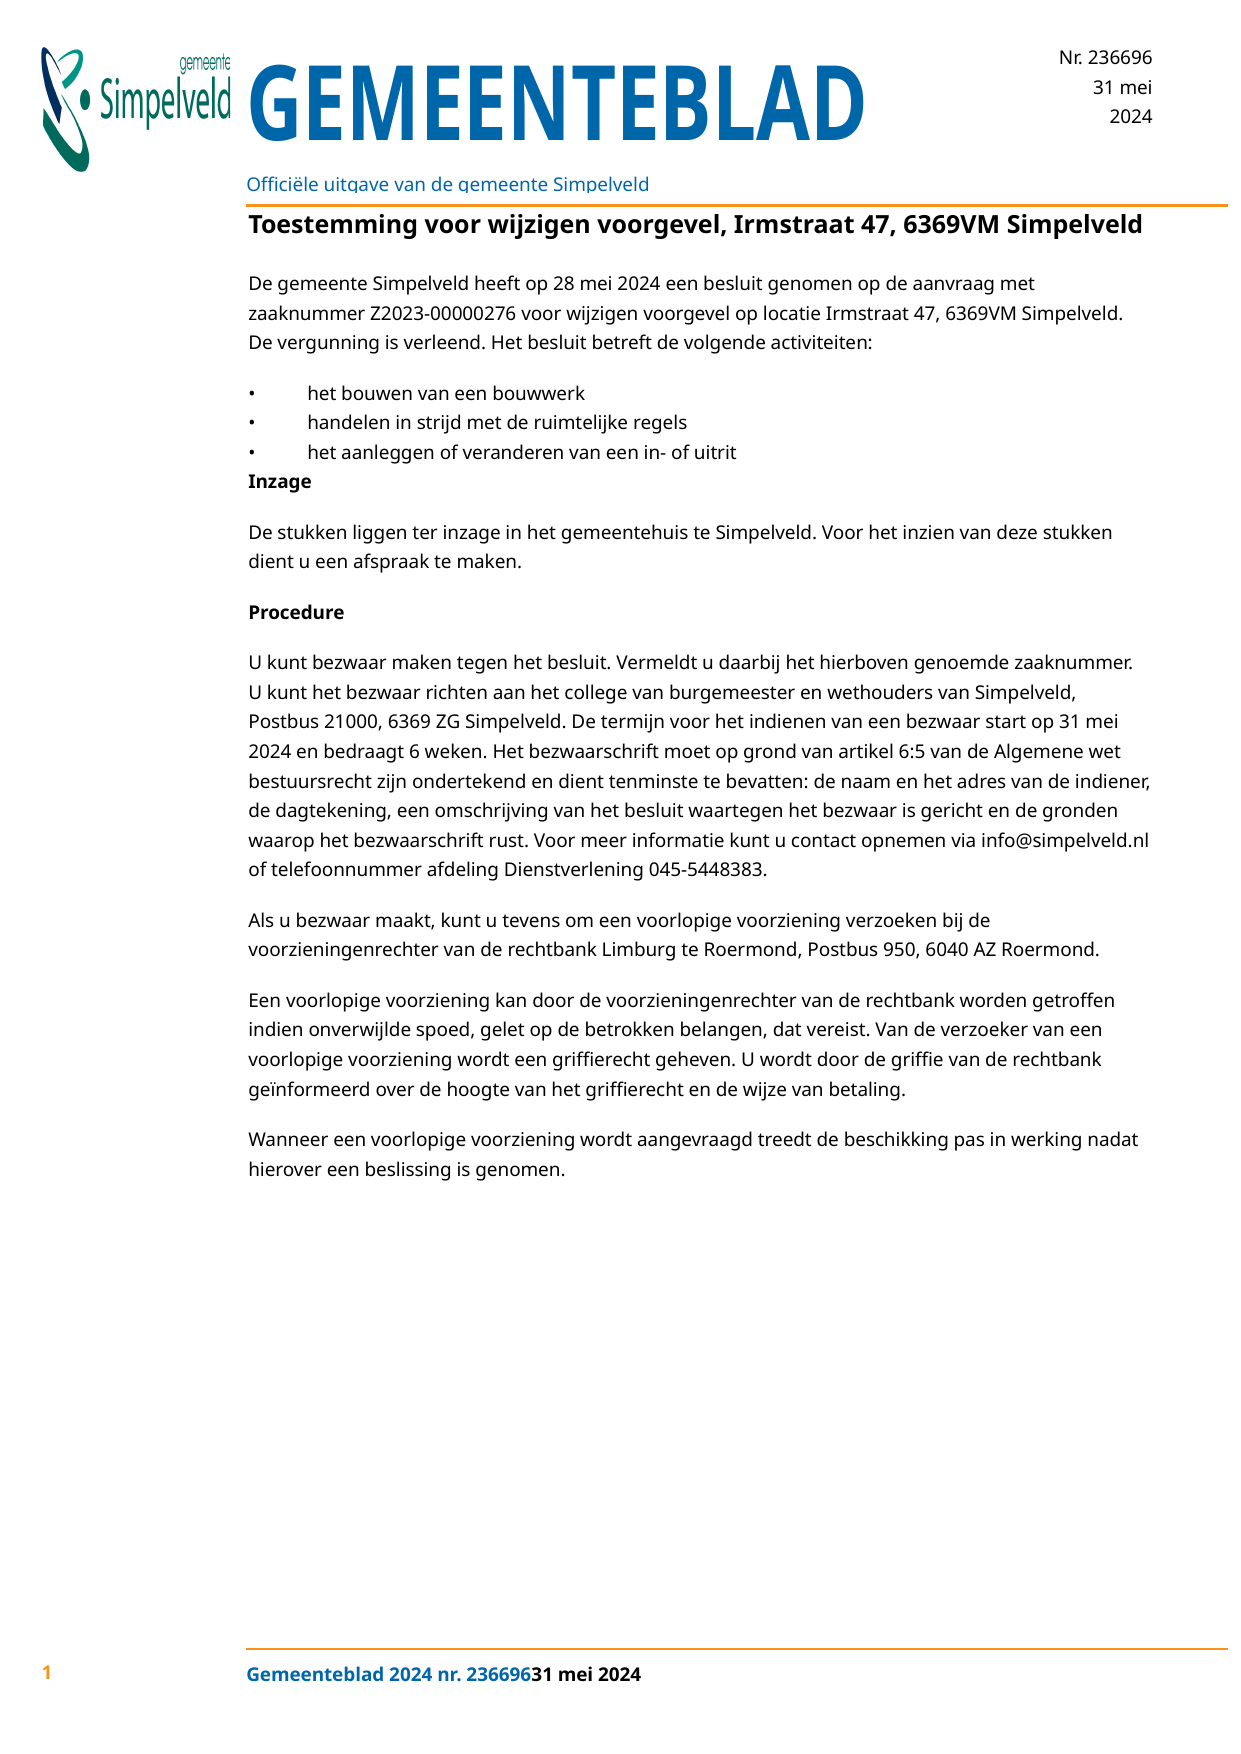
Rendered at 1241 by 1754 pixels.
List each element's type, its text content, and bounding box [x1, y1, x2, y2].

text Inzage [248, 469, 1152, 494]
picture [41, 47, 231, 172]
text U kunt bezwaar maken tegen het besluit. Vermeldt u daarbij het hierboven genoemde zaaknummer. U kunt het bezwaar richten aan het college van burgemeester en wethouders van Simpelveld, Postbus 21000, 6369 ZG Simpelveld. De termijn voor het indienen van een bezwaar start op 31 mei 2024 en bedraagt 6 weken. Het bezwaarschrift moet op grond van artikel 6:5 van de Algemene wet bestuursrecht zijn ondertekend en dient tenminste te bevatten: de naam en het adres van de indiener, de dagtekening, een omschrijving van het besluit waartegen het bezwaar is gericht en de gronden waarop het bezwaarschrift rust. Voor meer informatie kunt u contact opnemen via info@simpelveld.nl of telefoonnummer afdeling Dienstverlening 045-5448383. [248, 649, 1152, 882]
text Toestemming voor wijzigen voorgevel, Irmstraat 47, 6369VM Simpelveld [248, 207, 1152, 241]
text Een voorlopige voorziening kan door de voorzieningenrechter van de rechtbank worden getroffen indien onverwijlde spoed, gelet op de betrokken belangen, dat vereist. Van de verzoeker van een voorlopige voorziening wordt een griffierecht geheven. U wordt door de griffie van de rechtbank geïnformeerd over de hoogte van het griffierecht en de wijze van betaling. [248, 987, 1152, 1101]
text Wanneer een voorlopige voorziening wordt aangevraagd treedt de beschikking pas in werking nadat hierover een beslissing is genomen. [248, 1126, 1152, 1181]
text De gemeente Simpelveld heeft op 28 mei 2024 een besluit genomen op de aanvraag met zaaknummer Z2023-00000276 voor wijzigen voorgevel op locatie Irmstraat 47, 6369VM Simpelveld. De vergunning is verleend. Het besluit betreft de volgende activiteiten: [248, 270, 1152, 355]
list het bouwen van een bouwwerk [248, 380, 1152, 406]
text De stukken liggen ter inzage in het gemeentehuis te Simpelveld. Voor het inzien van deze stukken dient u een afspraak te maken. [248, 519, 1152, 574]
list handelen in strijd met de ruimtelijke regels [248, 409, 1152, 435]
list het aanleggen of veranderen van een in- of uitrit [248, 439, 1152, 465]
text Procedure [248, 599, 1152, 625]
text Als u bezwaar maakt, kunt u tevens om een voorlopige voorziening verzoeken bij de voorzieningenrechter van de rechtbank Limburg te Roermond, Postbus 950, 6040 AZ Roermond. [248, 907, 1152, 962]
